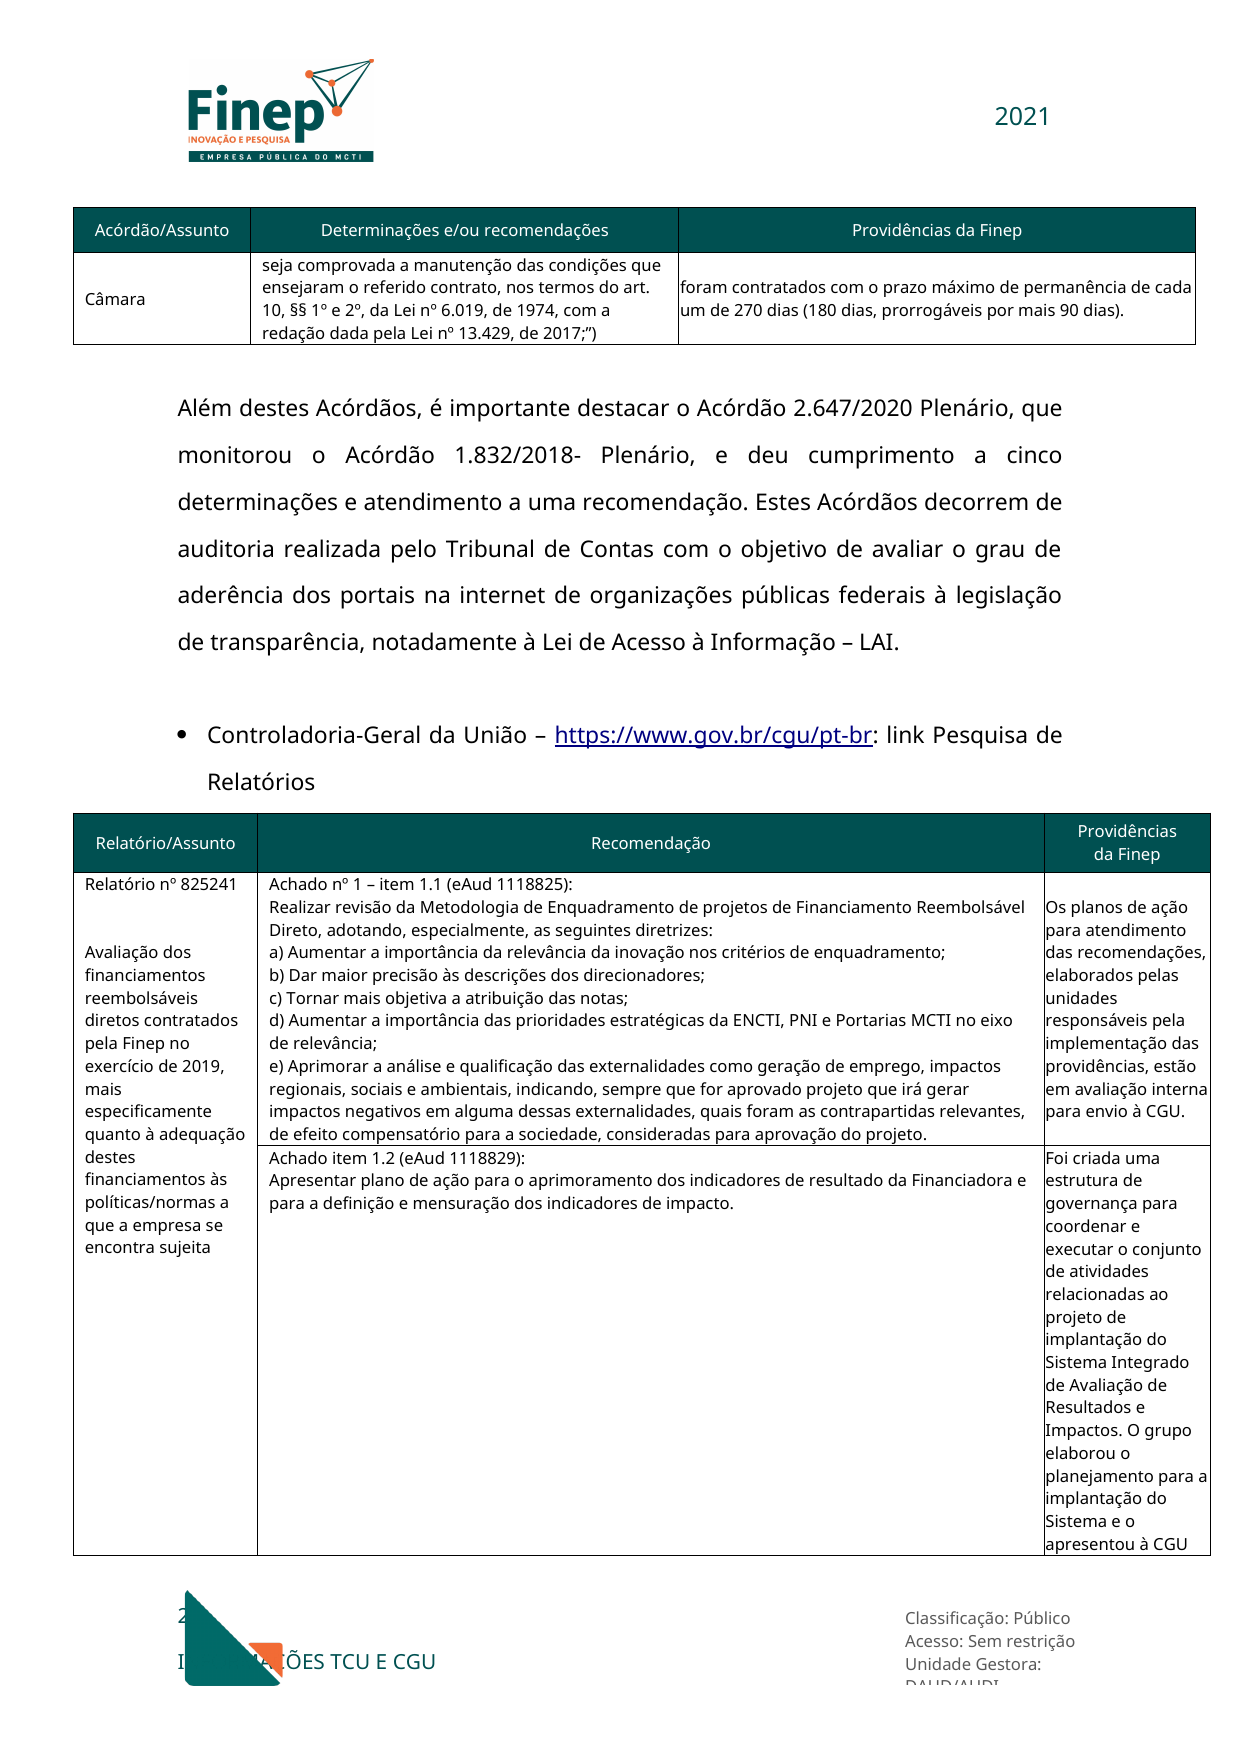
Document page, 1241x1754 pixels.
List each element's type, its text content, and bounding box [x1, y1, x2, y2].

table_cell Achado nº 1 – item 1.1 (eAud 1118825): Realizar revisão da Metodologia de Enquadramento de projetos de Financiamento Reembolsável Direto, adotando, especialmente, as seguintes diretrizes: a) Aumentar a importância da relevância da inovação nos critérios de enquadramento; b) Dar maior precisão às descrições dos direcionadores; c) Tornar mais objetiva a atribuição das notas; d) Aumentar a importância das prioridades estratégicas da ENCTI, PNI e Portarias MCTI no eixo de relevância; e) Aprimorar a análise e qualificação das externalidades como geração de emprego, impactos regionais, sociais e ambientais, indicando, sempre que for aprovado projeto que irá gerar impactos negativos em alguma dessas externalidades, quais foram as contrapartidas relevantes, de efeito compensatório para a sociedade, consideradas para aprovação do projeto. [258, 873, 1044, 1145]
table_header Relatório/Assunto [74, 814, 257, 872]
list Controladoria-Geral da União – https://www.gov.br/cgu/pt-br: link Pesquisa de Relatórios [177, 719, 1063, 797]
table_cell seja comprovada a manutenção das condições que ensejaram o referido contrato, nos termos do art. 10, §§ 1º e 2º, da Lei nº 6.019, de 1974, com a redação dada pela Lei nº 13.429, de 2017;”) [251, 253, 678, 344]
text Além destes Acórdãos, é importante destacar o Acórdão 2.647/2020 Plenário, que monitorou o Acórdão 1.832/2018- Plenário, e deu cumprimento a cinco determinações e atendimento a uma recomendação. Estes Acórdãos decorrem de auditoria realizada pelo Tribunal de Contas com o objetivo de avaliar o grau de aderência dos portais na internet de organizações públicas federais à legislação de transparência, notadamente à Lei de Acesso à Informação – LAI. [177, 392, 1063, 658]
table_cell Achado item 1.2 (eAud 1118829): Apresentar plano de ação para o aprimoramento dos indicadores de resultado da Financiadora e para a definição e mensuração dos indicadores de impacto. [258, 1146, 1044, 1555]
table_header Providências da Finep [1045, 814, 1210, 872]
table_cell Foi criada uma estrutura de governança para coordenar e executar o conjunto de atividades relacionadas ao projeto de implantação do Sistema Integrado de Avaliação de Resultados e Impactos. O grupo elaborou o planejamento para a implantação do Sistema e o apresentou à CGU [1045, 1146, 1210, 1555]
table_header Determinações e/ou recomendações [251, 208, 678, 252]
table_cell Câmara [74, 253, 250, 344]
table_cell foram contratados com o prazo máximo de permanência de cada um de 270 dias (180 dias, prorrogáveis por mais 90 dias). [679, 253, 1195, 344]
table_cell Relatório nº 825241 Avaliação dos financiamentos reembolsáveis diretos contratados pela Finep no exercício de 2019, mais especificamente quanto à adequação destes financiamentos às políticas/normas a que a empresa se encontra sujeita [74, 873, 257, 1555]
table_header Providências da Finep [679, 208, 1195, 252]
table_cell Os planos de ação para atendimento das recomendações, elaborados pelas unidades responsáveis pela implementação das providências, estão em avaliação interna para envio à CGU. [1045, 873, 1210, 1145]
table_header Acórdão/Assunto [74, 208, 250, 252]
table_header Recomendação [258, 814, 1044, 872]
